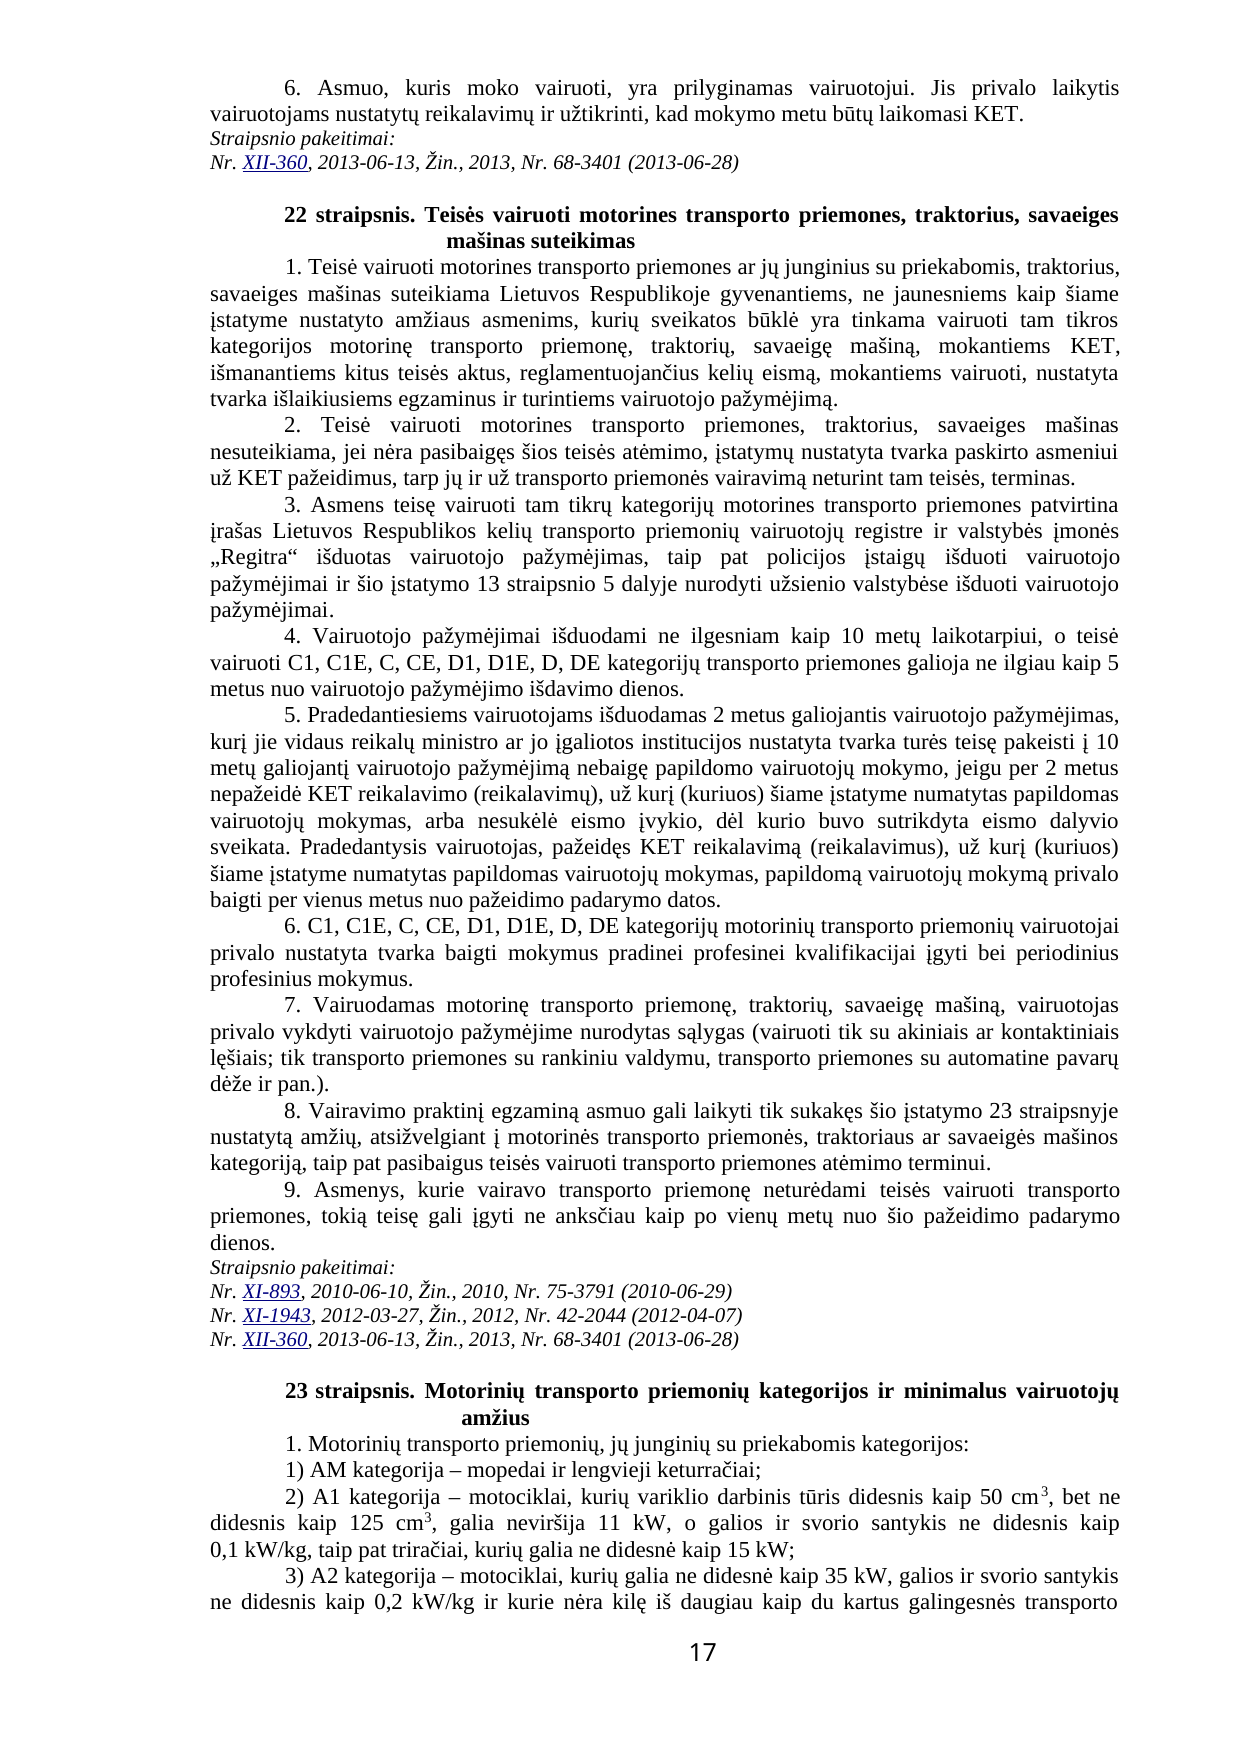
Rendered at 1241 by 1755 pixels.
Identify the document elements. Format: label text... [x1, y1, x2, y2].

text Nr. XII-360, 2013-06-13, Žin., 2013, Nr. 68-3401 (2013-06-28) [210, 150, 1120, 174]
text 7. Vairuodamas motorinę transporto priemonę, traktorių, savaeigę mašiną, vairuotojas privalo vykdyti vairuotojo pažymėjime nurodytas sąlygas (vairuoti tik su akiniais ar kontaktiniais lęšiais; tik transporto priemones su rankiniu valdymu, transporto priemones su automatine pavarų dėže ir pan.). [210, 991, 1120, 1097]
text 1. Teisė vairuoti motorines transporto priemones ar jų junginius su priekabomis, traktorius, savaeiges mašinas suteikiama Lietuvos Respublikoje gyvenantiems, ne jaunesniems kaip šiame įstatyme nustatyto amžiaus asmenims, kurių sveikatos būklė yra tinkama vairuoti tam tikros kategorijos motorinę transporto priemonę, traktorių, savaeigę mašiną, mokantiems KET, išmanantiems kitus teisės aktus, reglamentuojančius kelių eismą, mokantiems vairuoti, nustatyta tvarka išlaikiusiems egzaminus ir turintiems vairuotojo pažymėjimą. [210, 253, 1120, 412]
text 1. Motorinių transporto priemonių, jų junginių su priekabomis kategorijos: [210, 1430, 1120, 1457]
text 5. Pradedantiesiems vairuotojams išduodamas 2 metus galiojantis vairuotojo pažymėjimas, kurį jie vidaus reikalų ministro ar jo įgaliotos institucijos nustatyta tvarka turės teisę pakeisti į 10 metų galiojantį vairuotojo pažymėjimą nebaigę papildomo vairuotojų mokymo, jeigu per 2 metus nepažeidė KET reikalavimo (reikalavimų), už kurį (kuriuos) šiame įstatyme numatytas papildomas vairuotojų mokymas, arba nesukėlė eismo įvykio, dėl kurio buvo sutrikdyta eismo dalyvio sveikata. Pradedantysis vairuotojas, pažeidęs KET reikalavimą (reikalavimus), už kurį (kuriuos) šiame įstatyme numatytas papildomas vairuotojų mokymas, papildomą vairuotojų mokymą privalo baigti per vienus metus nuo pažeidimo padarymo datos. [210, 701, 1120, 912]
text 6. Asmuo, kuris moko vairuoti, yra prilyginamas vairuotojui. Jis privalo laikytis vairuotojams nustatytų reikalavimų ir užtikrinti, kad mokymo metu būtų laikomasi KET. [210, 73, 1120, 126]
text 3) A2 kategorija – motociklai, kurių galia ne didesnė kaip 35 kW, galios ir svorio santykis ne didesnis kaip 0,2 kW/kg ir kurie nėra kilę iš daugiau kaip du kartus galingesnės transporto [210, 1562, 1120, 1615]
text 3. Asmens teisę vairuoti tam tikrų kategorijų motorines transporto priemones patvirtina įrašas Lietuvos Respublikos kelių transporto priemonių vairuotojų registre ir valstybės įmonės „Regitra“ išduotas vairuotojo pažymėjimas, taip pat policijos įstaigų išduoti vairuotojo pažymėjimai ir šio įstatymo 13 straipsnio 5 dalyje nurodyti užsienio valstybėse išduoti vairuotojo pažymėjimai. [210, 491, 1120, 622]
text Nr. XII-360, 2013-06-13, Žin., 2013, Nr. 68-3401 (2013-06-28) [210, 1327, 1120, 1351]
text 4. Vairuotojo pažymėjimai išduodami ne ilgesniam kaip 10 metų laikotarpiui, o teisė vairuoti C1, C1E, C, CE, D1, D1E, D, DE kategorijų transporto priemones galioja ne ilgiau kaip 5 metus nuo vairuotojo pažymėjimo išdavimo dienos. [210, 622, 1120, 701]
text 8. Vairavimo praktinį egzaminą asmuo gali laikyti tik sukakęs šio įstatymo 23 straipsnyje nustatytą amžių, atsižvelgiant į motorinės transporto priemonės, traktoriaus ar savaeigės mašinos kategoriją, taip pat pasibaigus teisės vairuoti transporto priemones atėmimo terminui. [210, 1097, 1120, 1176]
text 2) A1 kategorija – motociklai, kurių variklio darbinis tūris didesnis kaip 50 cm3, bet ne didesnis kaip 125 cm3, galia neviršija 11 kW, o galios ir svorio santykis ne didesnis kaip 0,1 kW/kg, taip pat triračiai, kurių galia ne didesnė kaip 15 kW; [210, 1483, 1120, 1562]
text Straipsnio pakeitimai: [210, 126, 1120, 150]
text 22 straipsnis. Teisės vairuoti motorines transporto priemones, traktorius, savaeiges mašinas suteikimas [284, 201, 1120, 253]
text Nr. XI-1943, 2012-03-27, Žin., 2012, Nr. 42-2044 (2012-04-07) [210, 1303, 1120, 1327]
text Nr. XI-893, 2010-06-10, Žin., 2010, Nr. 75-3791 (2010-06-29) [210, 1279, 1120, 1303]
text 6. C1, C1E, C, CE, D1, D1E, D, DE kategorijų motorinių transporto priemonių vairuotojai privalo nustatyta tvarka baigti mokymus pradinei profesinei kvalifikacijai įgyti bei periodinius profesinius mokymus. [210, 912, 1120, 991]
text 23 straipsnis. Motorinių transporto priemonių kategorijos ir minimalus vairuotojų amžius [285, 1377, 1120, 1430]
text 1) AM kategorija – mopedai ir lengvieji keturračiai; [210, 1457, 1120, 1483]
text Straipsnio pakeitimai: [210, 1255, 1120, 1279]
text 2. Teisė vairuoti motorines transporto priemones, traktorius, savaeiges mašinas nesuteikiama, jei nėra pasibaigęs šios teisės atėmimo, įstatymų nustatyta tvarka paskirto asmeniui už KET pažeidimus, tarp jų ir už transporto priemonės vairavimą neturint tam teisės, terminas. [210, 412, 1120, 491]
text 9. Asmenys, kurie vairavo transporto priemonę neturėdami teisės vairuoti transporto priemones, tokią teisę gali įgyti ne anksčiau kaip po vienų metų nuo šio pažeidimo padarymo dienos. [210, 1176, 1120, 1255]
